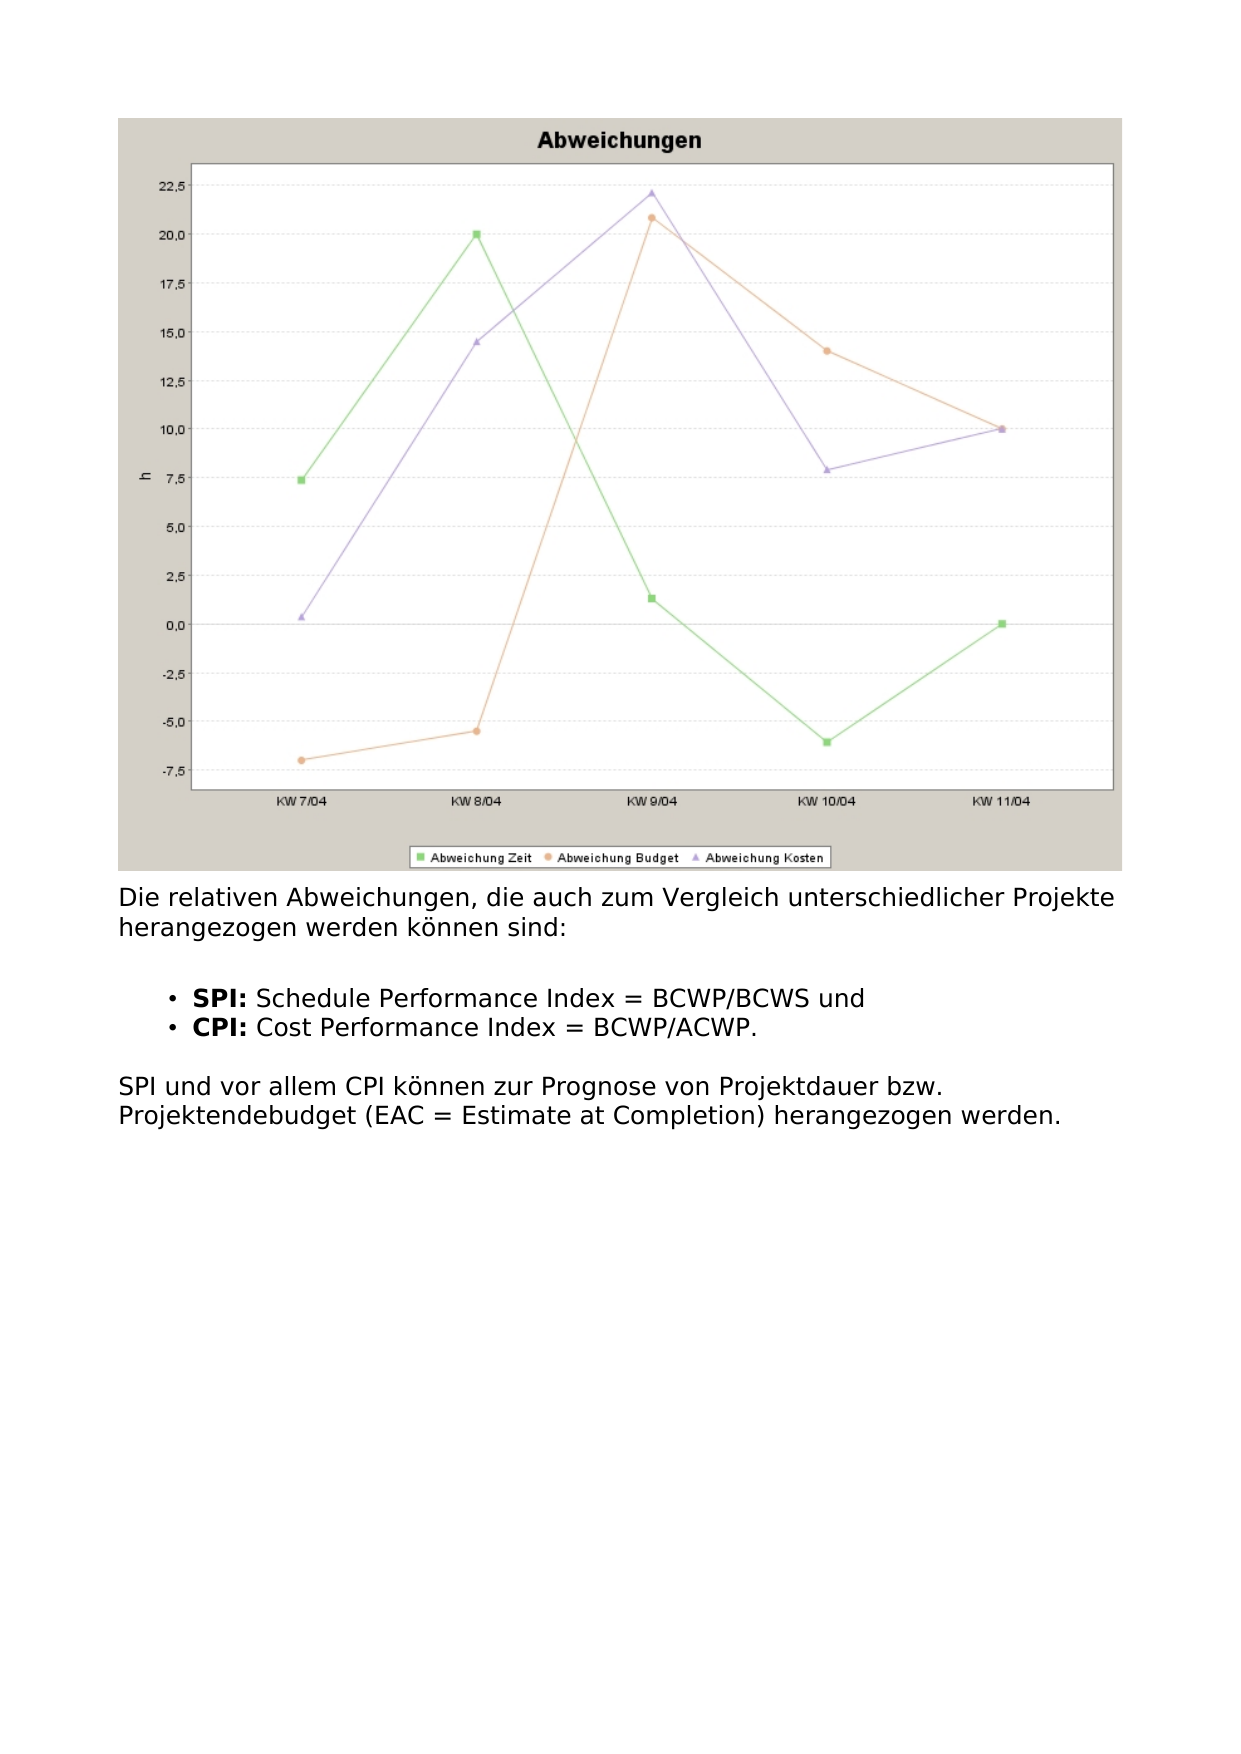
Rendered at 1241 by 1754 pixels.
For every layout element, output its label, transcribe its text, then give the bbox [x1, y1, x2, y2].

text Die relativen Abweichungen, die auch zum Vergleich unterschiedlicher Projekte herangezogen werden können sind: [118, 883, 1122, 942]
picture [118, 118, 1123, 871]
text SPI und vor allem CPI können zur Prognose von Projektdauer bzw. Projektendebudget (EAC = Estimate at Completion) herangezogen werden. [118, 1072, 1122, 1130]
list CPI: Cost Performance Index = BCWP/ACWP. [177, 1013, 1122, 1042]
list SPI: Schedule Performance Index = BCWP/BCWS und [177, 984, 1122, 1013]
